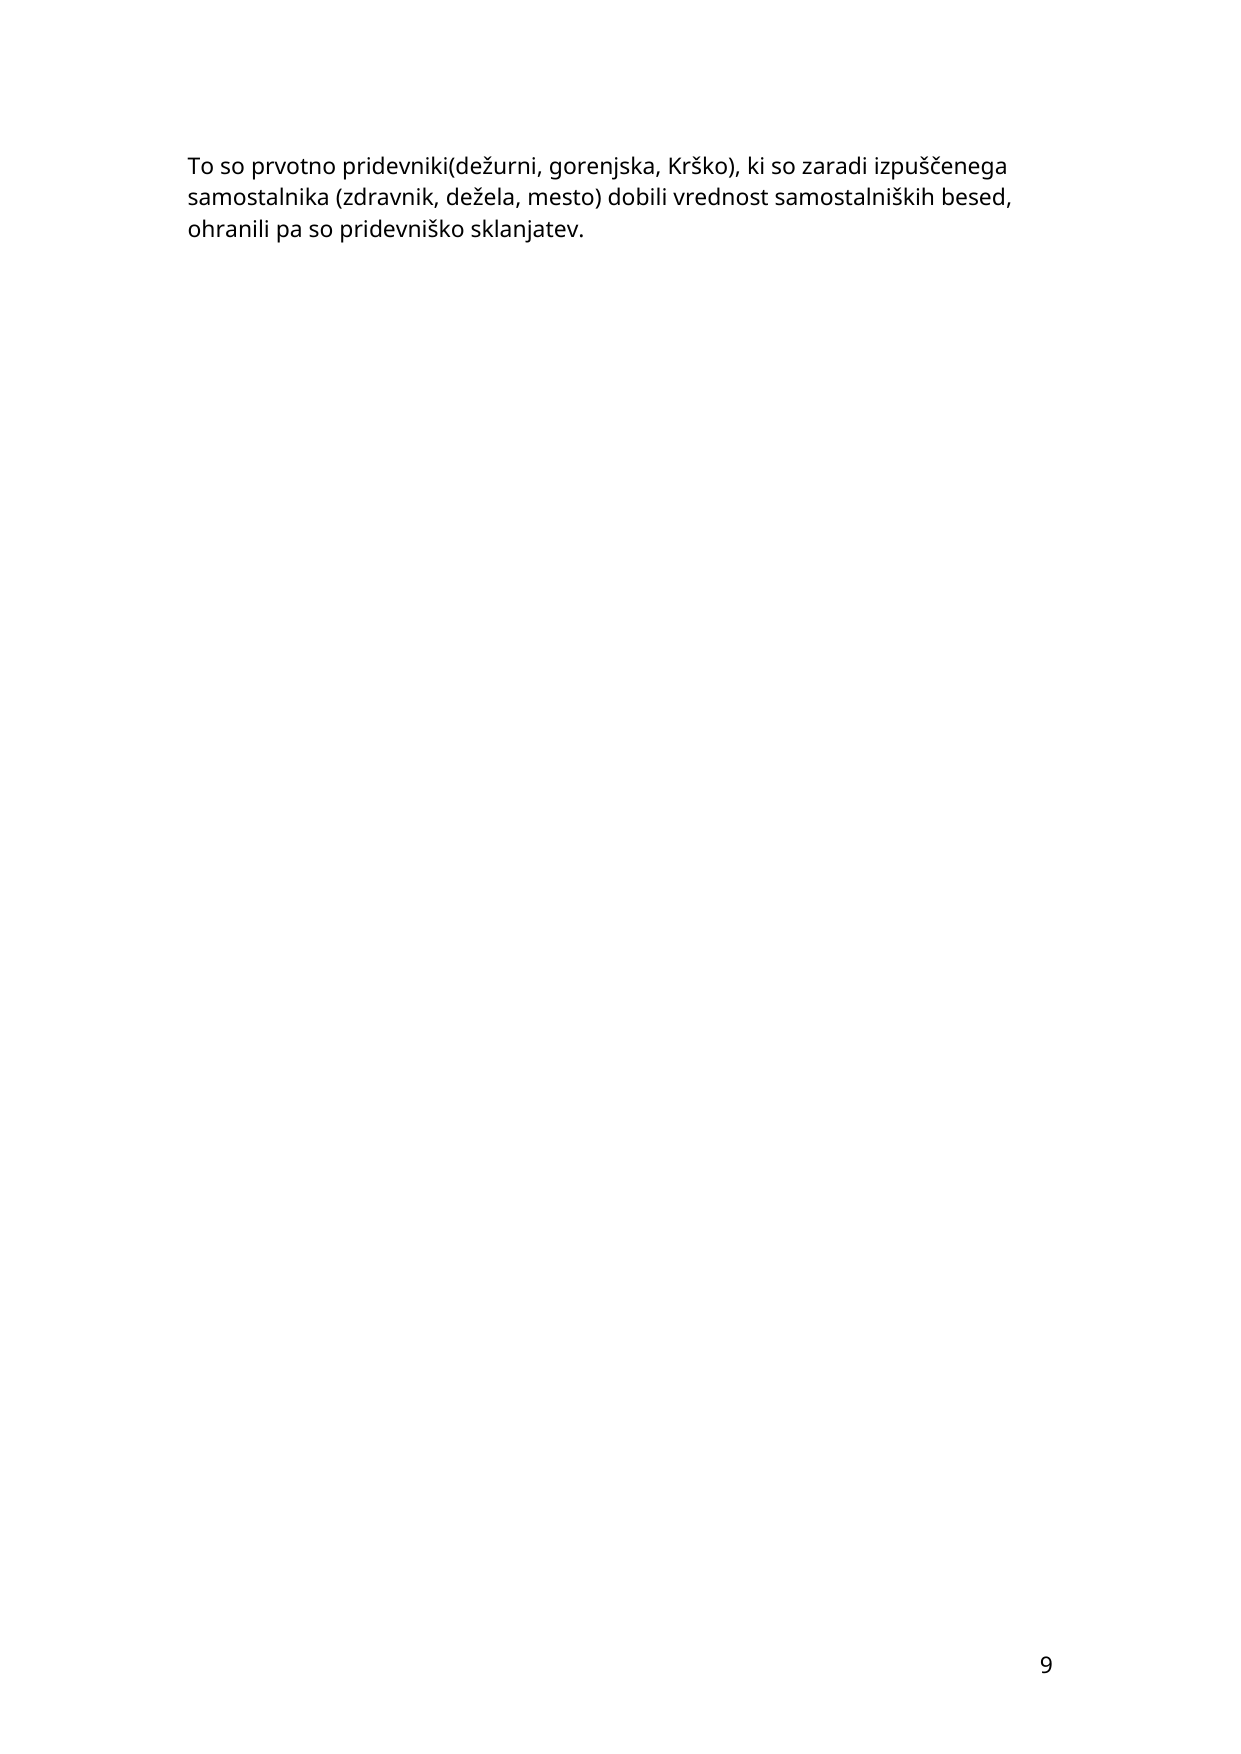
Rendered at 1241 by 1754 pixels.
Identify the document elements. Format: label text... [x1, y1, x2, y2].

text To so prvotno pridevniki(dežurni, gorenjska, Krško), ki so zaradi izpuščenega samostalnika (zdravnik, dežela, mesto) dobili vrednost samostalniških besed, ohranili pa so pridevniško sklanjatev. [187, 150, 1053, 244]
